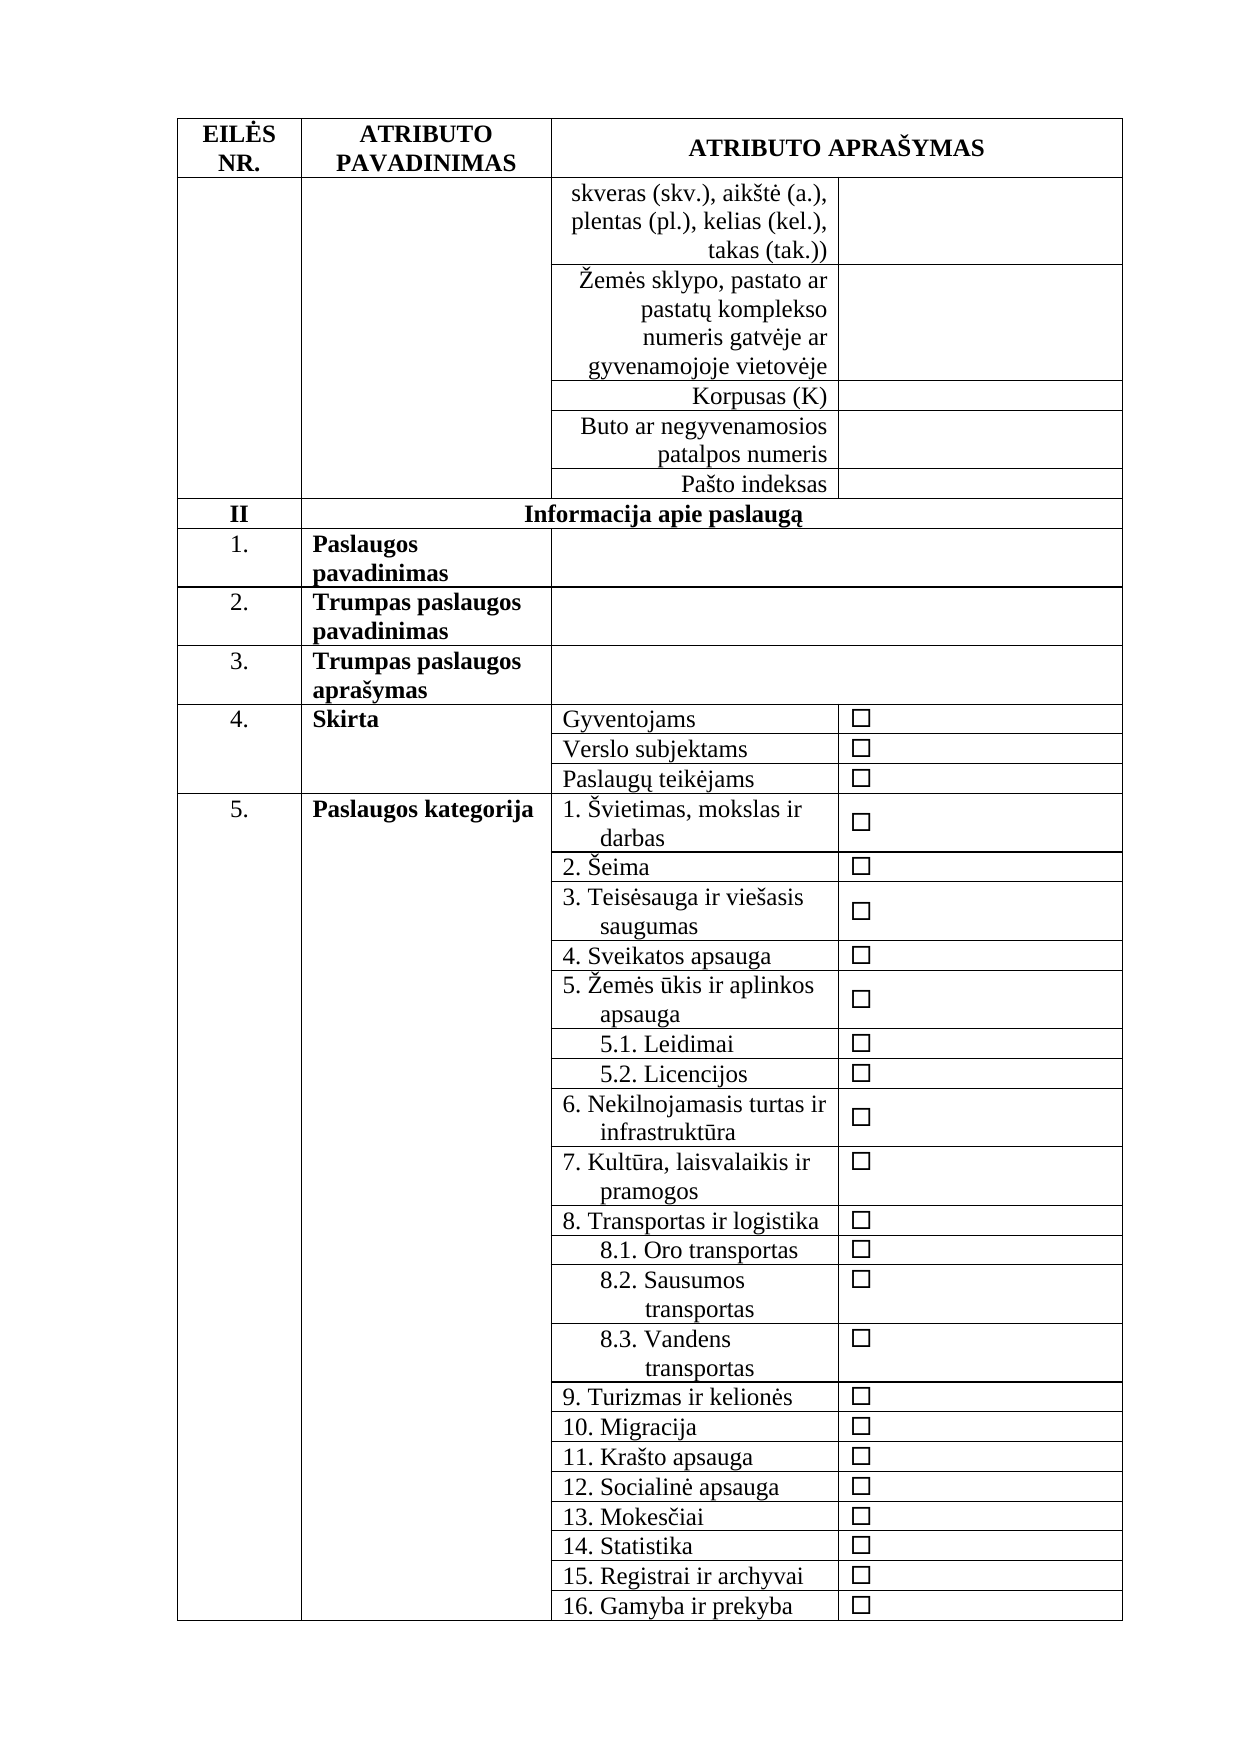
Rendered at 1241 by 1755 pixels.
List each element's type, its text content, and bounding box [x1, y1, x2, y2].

table_cell 3. Teisėsauga ir viešasis saugumas [552, 882, 838, 940]
table_cell 11. Krašto apsauga [552, 1442, 838, 1471]
table_cell [] [839, 941, 1122, 969]
table_cell [] [839, 971, 1122, 1028]
table_cell Paslaugos pavadinimas [302, 529, 551, 586]
table_cell Gyventojams [552, 705, 838, 733]
table_cell [] [839, 1502, 1122, 1530]
table_cell 8.3. Vandens transportas [552, 1324, 838, 1381]
table_cell 16. Gamyba ir prekyba [552, 1591, 838, 1620]
table_cell Žemės sklypo, pastato ar pastatų komplekso numeris gatvėje ar gyvenamojoje vietovėje [552, 265, 838, 380]
table_cell [] [839, 1236, 1122, 1264]
table_cell [] [839, 1265, 1122, 1323]
table_header EILĖS NR. [178, 119, 301, 177]
table_cell skveras (skv.), aikštė (a.), plentas (pl.), kelias (kel.), takas (tak.)) [552, 178, 838, 264]
table_cell 3. [178, 646, 301, 703]
table_cell 7. Kultūra, laisvalaikis ir pramogos [552, 1147, 838, 1205]
table_cell [1076, 646, 1122, 703]
table_cell [1026, 529, 1076, 586]
table_cell 2. Šeima [552, 853, 838, 881]
table_cell Pašto indeksas [552, 469, 838, 498]
table_cell II [178, 499, 301, 528]
table_cell [1076, 529, 1122, 586]
table_cell 8.1. Oro transportas [552, 1236, 838, 1264]
table_cell [] [839, 1472, 1122, 1501]
table_cell 4. [178, 705, 301, 793]
table_cell [] [839, 1591, 1122, 1620]
table_cell [1026, 588, 1076, 645]
table_cell Buto ar negyvenamosios patalpos numeris [552, 411, 838, 468]
table_cell 1. [178, 529, 301, 586]
table_cell Verslo subjektams [552, 734, 838, 763]
table_cell [] [839, 1029, 1122, 1058]
table_cell Paslaugų teikėjams [552, 764, 838, 793]
table_cell 12. Socialinė apsauga [552, 1472, 838, 1501]
table_cell 10. Migracija [552, 1412, 838, 1441]
table_cell 5. [178, 794, 301, 1620]
table_cell [1026, 646, 1076, 703]
table_cell [552, 529, 1026, 586]
table_cell [] [839, 1442, 1122, 1471]
table_cell 9. Turizmas ir kelionės [552, 1383, 838, 1411]
table_cell 15. Registrai ir archyvai [552, 1561, 838, 1590]
table_cell Skirta [302, 705, 551, 793]
table_cell 5.2. Licencijos [552, 1059, 838, 1088]
table_cell [] [839, 705, 1122, 733]
table_cell [839, 265, 1122, 380]
table_cell [839, 469, 1122, 498]
table_cell [] [839, 764, 1122, 793]
table_cell 2. [178, 588, 301, 645]
table_cell [] [839, 1383, 1122, 1411]
table_cell Trumpas paslaugos aprašymas [302, 646, 551, 703]
table_cell Paslaugos kategorija [302, 794, 551, 1620]
table_cell 4. Sveikatos apsauga [552, 941, 838, 969]
table_cell [] [839, 1059, 1122, 1088]
table_cell 14. Statistika [552, 1531, 838, 1560]
table_cell Trumpas paslaugos pavadinimas [302, 588, 551, 645]
table_cell [] [839, 1531, 1122, 1560]
table_cell [] [839, 1147, 1122, 1205]
table_cell [] [839, 794, 1122, 851]
table_cell [552, 646, 1026, 703]
table_cell [] [839, 1561, 1122, 1590]
table_cell [302, 178, 551, 498]
table_cell [] [839, 1324, 1122, 1381]
table_cell 8.2. Sausumos transportas [552, 1265, 838, 1323]
table_cell 6. Nekilnojamasis turtas ir infrastruktūra [552, 1089, 838, 1146]
table_cell 5. Žemės ūkis ir aplinkos apsauga [552, 971, 838, 1028]
table_header ATRIBUTO APRAŠYMAS [552, 119, 1122, 177]
table_cell [] [839, 734, 1122, 763]
table_cell [1076, 588, 1122, 645]
table_cell 5.1. Leidimai [552, 1029, 838, 1058]
table_cell [] [839, 882, 1122, 940]
table_cell [1076, 499, 1122, 528]
table_cell [1026, 499, 1076, 528]
table_cell [] [839, 1412, 1122, 1441]
table_cell [839, 411, 1122, 468]
table_cell [] [839, 1089, 1122, 1146]
table_header ATRIBUTO PAVADINIMAS [302, 119, 551, 177]
table_cell [839, 381, 1122, 410]
table_cell 8. Transportas ir logistika [552, 1206, 838, 1234]
table_cell Korpusas (K) [552, 381, 838, 410]
table_cell [] [839, 853, 1122, 881]
table_cell 13. Mokesčiai [552, 1502, 838, 1530]
table_cell [178, 178, 301, 498]
table_cell [552, 588, 1026, 645]
table_cell [] [839, 1206, 1122, 1234]
table_cell 1. Švietimas, mokslas ir darbas [552, 794, 838, 851]
table_cell Informacija apie paslaugą [302, 499, 1026, 528]
table_cell [839, 178, 1122, 264]
